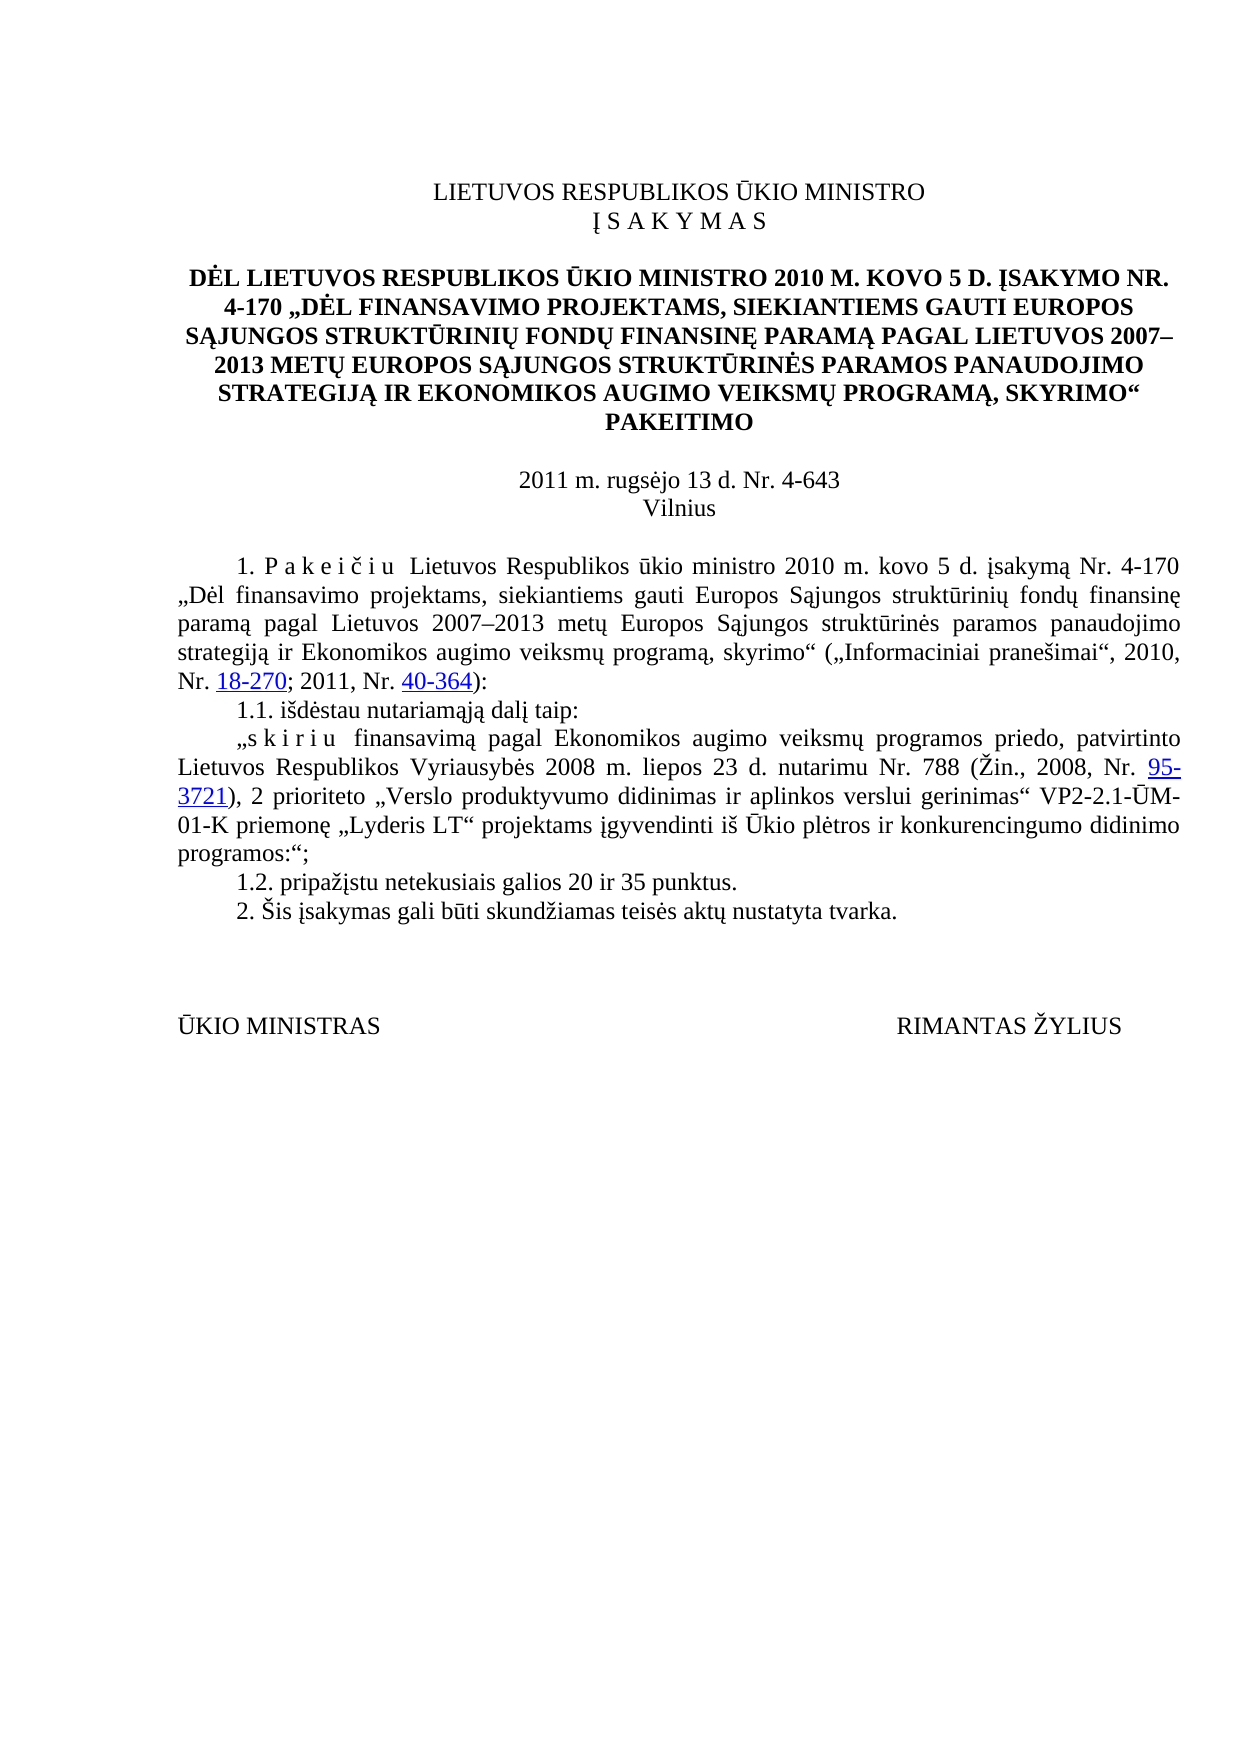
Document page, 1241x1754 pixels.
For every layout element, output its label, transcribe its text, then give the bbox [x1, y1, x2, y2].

text ĮSAKYMAS [177, 206, 1181, 235]
text 2011 m. rugsėjo 13 d. Nr. 4-643 [177, 465, 1181, 493]
text DĖL LIETUVOS RESPUBLIKOS ūkio ministro 2010 m. kovo 5 d. įsakymo nr. 4-170 „dėl finansavimo projektams, siekiantiems gauti europos sąjungos struktūrinių fondų finansinę paramą PAGAL LIETUVOS 2007–2013 METŲ eUROPOS SĄJUNGOS STRUKTŪRINĖS PARAMOS PANAUDOJIMO STRATEGIJĄ IR EKONOMIKOS AUGIMO VEIKSMŲ PROGRAMĄ, SKYRIMO“ pakeitimo [177, 263, 1181, 436]
text 2. Šis įsakymas gali būti skundžiamas teisės aktų nustatyta tvarka. [177, 896, 1181, 925]
text 1.2. pripažįstu netekusiais galios 20 ir 35 punktus. [177, 867, 1181, 896]
text „skiriu finansavimą pagal Ekonomikos augimo veiksmų programos priedo, patvirtinto Lietuvos Respublikos Vyriausybės 2008 m. liepos 23 d. nutarimu Nr. 788 (Žin., 2008, Nr. 95-3721), 2 prioriteto „Verslo produktyvumo didinimas ir aplinkos verslui gerinimas“ VP2-2.1-ŪM-01-K priemonę „Lyderis LT“ projektams įgyvendinti iš Ūkio plėtros ir konkurencingumo didinimo programos:“; [177, 723, 1181, 867]
text 1.1. išdėstau nutariamąją dalį taip: [177, 695, 1181, 723]
text LIETUVOS RESPUBLIKOS ŪKIO MINISTRO [177, 177, 1181, 206]
text Ūkio ministras Rimantas Žylius [177, 1011, 1181, 1040]
text Vilnius [177, 493, 1181, 522]
text 1. Pakeičiu Lietuvos Respublikos ūkio ministro 2010 m. kovo 5 d. įsakymą Nr. 4-170 „Dėl finansavimo projektams, siekiantiems gauti Europos Sąjungos struktūrinių fondų finansinę paramą pagal Lietuvos 2007–2013 metų Europos Sąjungos struktūrinės paramos panaudojimo strategiją ir Ekonomikos augimo veiksmų programą, skyrimo“ („Informaciniai pranešimai“, 2010, Nr. 18-270; 2011, Nr. 40-364): [177, 551, 1181, 695]
